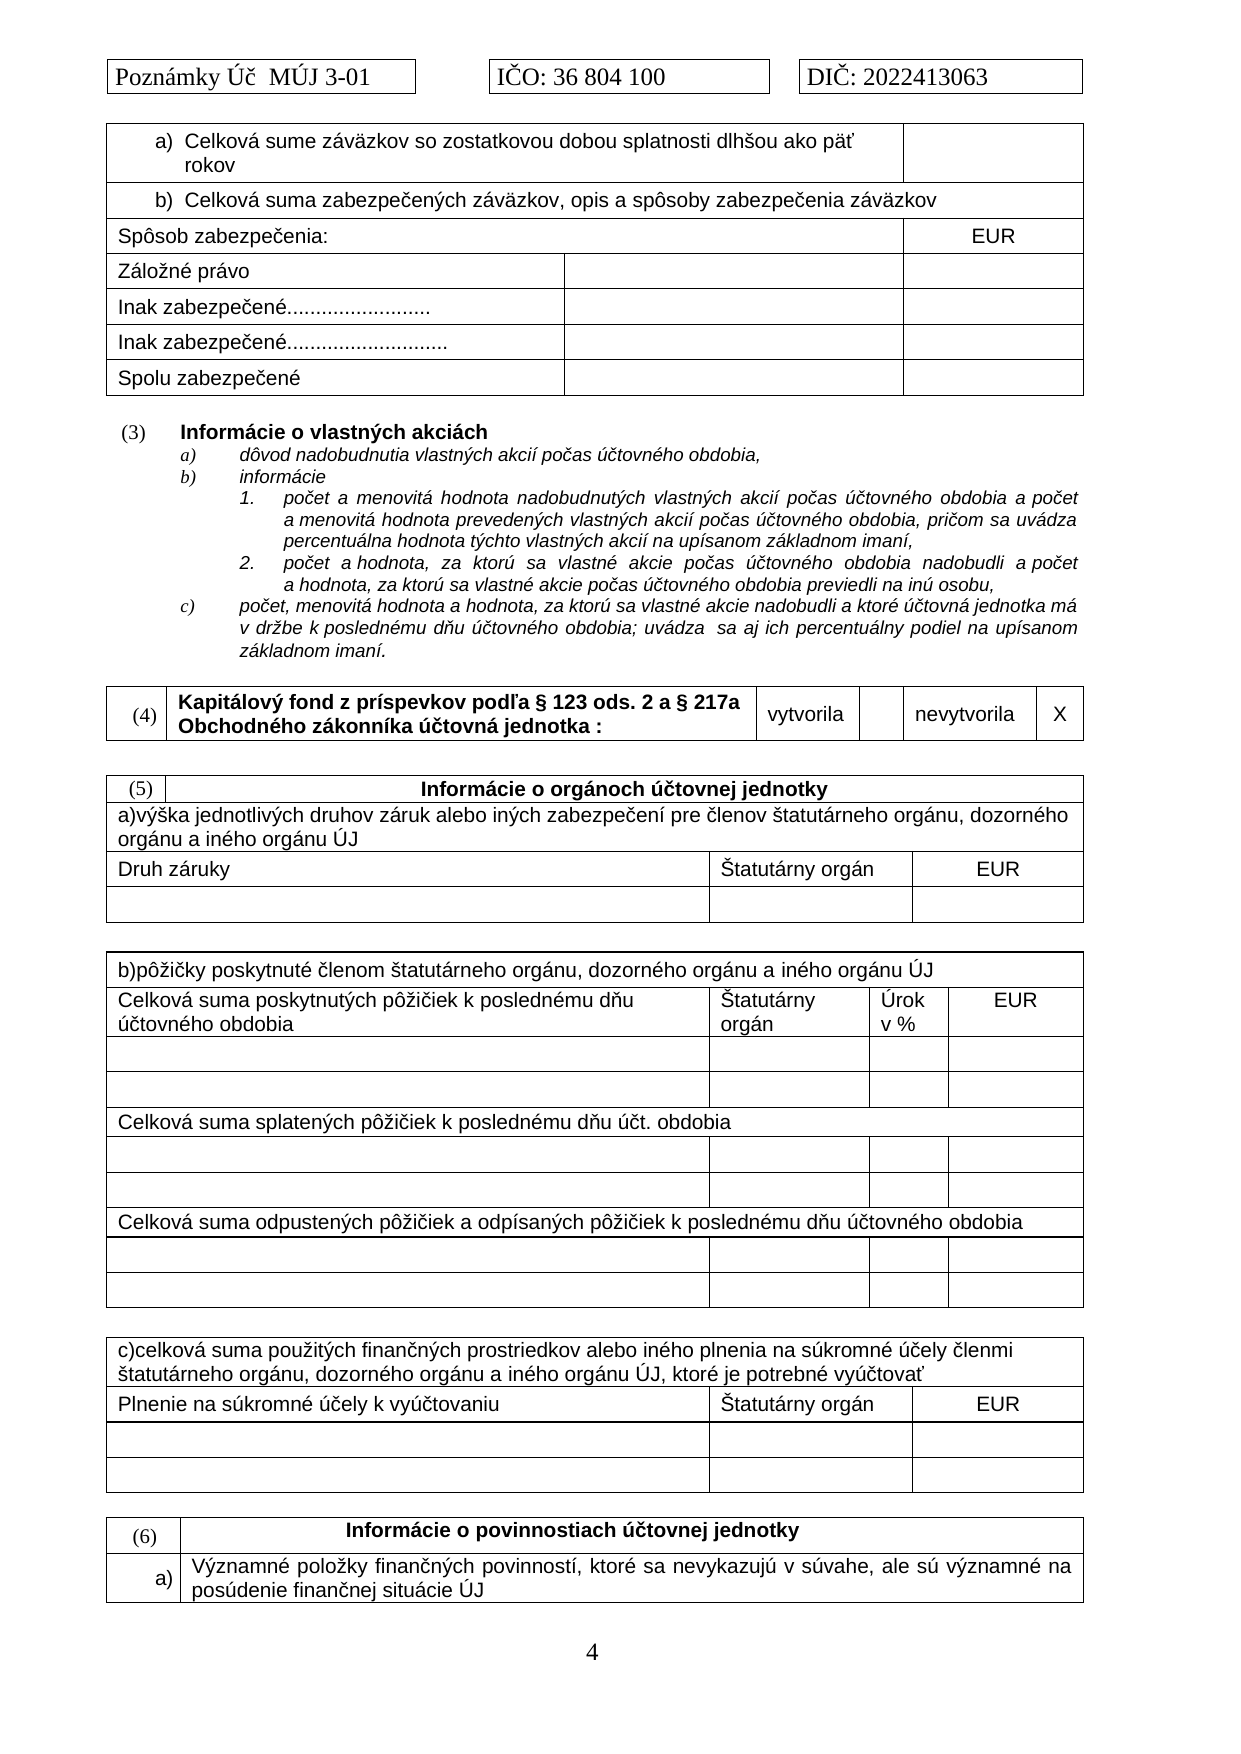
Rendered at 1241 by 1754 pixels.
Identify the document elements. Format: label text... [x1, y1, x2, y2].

table_cell [107, 1238, 709, 1272]
table_cell Inak zabezpečené............................ [107, 325, 564, 359]
table_cell [870, 1273, 948, 1307]
table_cell Inak zabezpečené......................... [107, 289, 564, 324]
table_cell [565, 254, 903, 288]
table_cell [904, 124, 1083, 182]
table_header Kapitálový fond z príspevkov podľa § 123 ods. 2 a § 217a Obchodného zákonníka účtovná jednotka : [167, 687, 756, 740]
table_cell Záložné právo [107, 254, 564, 288]
table_cell Úrok v % [870, 988, 948, 1036]
table_cell [904, 360, 1083, 394]
table_cell [710, 1137, 869, 1172]
table_header [107, 1518, 180, 1553]
table_cell [870, 1072, 948, 1107]
table_header [107, 687, 166, 740]
list informácie [180, 465, 1078, 487]
table_header [107, 776, 165, 802]
table_cell Spôsob zabezpečenia: [107, 219, 903, 253]
table_cell [710, 1458, 912, 1492]
table_header [860, 687, 903, 740]
table_cell [710, 887, 912, 922]
table_cell [565, 360, 903, 394]
table_cell [107, 1554, 180, 1602]
table_cell Štatutárny orgán [710, 988, 869, 1036]
list počet a menovitá hodnota nadobudnutých vlastných akcií počas účtovného obdobia a počet a menovitá hodnota prevedených vlastných akcií počas účtovného obdobia, pričom sa uvádza percentuálna hodnota týchto vlastných akcií na upísanom základnom imaní, [239, 487, 1078, 552]
table_cell [107, 1137, 709, 1172]
table_cell EUR [904, 219, 1083, 253]
table_cell [565, 325, 903, 359]
table_cell [710, 1273, 869, 1307]
table_cell Štatutárny orgán [710, 1387, 912, 1421]
table_cell Celková suma zabezpečených záväzkov, opis a spôsoby zabezpečenia záväzkov [107, 183, 1083, 217]
table_cell [107, 1037, 709, 1071]
table_cell Významné položky finančných povinností, ktoré sa nevykazujú v súvahe, ale sú významné na posúdenie finančnej situácie ÚJ [181, 1554, 1083, 1602]
table_cell EUR [949, 988, 1083, 1036]
table_cell [710, 1173, 869, 1207]
table_cell [870, 1037, 948, 1071]
table_cell [949, 1137, 1083, 1172]
table_cell [710, 1238, 869, 1272]
table_header c)celková suma použitých finančných prostriedkov alebo iného plnenia na súkromné účely členmi štatutárneho orgánu, dozorného orgánu a iného orgánu ÚJ, ktoré je potrebné vyúčtovať [107, 1338, 1083, 1386]
list Informácie o vlastných akciách [121, 419, 1078, 444]
table_cell [949, 1037, 1083, 1071]
table_cell [913, 1458, 1083, 1492]
table_cell [870, 1137, 948, 1172]
table_cell [710, 1072, 869, 1107]
list počet, menovitá hodnota a hodnota, za ktorú sa vlastné akcie nadobudli a ktoré účtovná jednotka má v držbe k poslednému dňu účtovného obdobia; uvádza sa aj ich percentuálny podiel na upísanom základnom imaní. [180, 595, 1078, 662]
list počet a hodnota, za ktorú sa vlastné akcie počas účtovného obdobia nadobudli a počet a hodnota, za ktorú sa vlastné akcie počas účtovného obdobia previedli na inú osobu, [239, 552, 1078, 595]
table_cell Plnenie na súkromné účely k vyúčtovaniu [107, 1387, 709, 1421]
table_cell Celková suma poskytnutých pôžičiek k poslednému dňu účtovného obdobia [107, 988, 709, 1036]
table_cell [913, 1423, 1083, 1457]
table_cell [107, 1458, 709, 1492]
table_cell Druh záruky [107, 852, 709, 886]
table_cell [904, 325, 1083, 359]
table_cell [949, 1173, 1083, 1207]
table_cell [107, 1173, 709, 1207]
table_cell [107, 1273, 709, 1307]
table_header Informácie o orgánoch účtovnej jednotky [166, 776, 1083, 802]
table_header vytvorila [757, 687, 859, 740]
table_cell [949, 1072, 1083, 1107]
table_cell [565, 289, 903, 324]
table_cell [904, 254, 1083, 288]
table_cell [710, 1423, 912, 1457]
table_cell [904, 289, 1083, 324]
table_cell [870, 1173, 948, 1207]
table_cell [710, 1037, 869, 1071]
table_cell Celková suma odpustených pôžičiek a odpísaných pôžičiek k poslednému dňu účtovného obdobia [107, 1208, 1083, 1236]
table_cell Celková suma splatených pôžičiek k poslednému dňu účt. obdobia [107, 1108, 1083, 1136]
table_cell [949, 1273, 1083, 1307]
table_cell EUR [913, 852, 1083, 886]
table_header nevytvorila [904, 687, 1036, 740]
table_header X [1037, 687, 1083, 740]
table_cell [949, 1238, 1083, 1272]
table_cell [107, 1423, 709, 1457]
table_header b)pôžičky poskytnuté členom štatutárneho orgánu, dozorného orgánu a iného orgánu ÚJ [107, 953, 1083, 987]
table_cell a)výška jednotlivých druhov záruk alebo iných zabezpečení pre členov štatutárneho orgánu, dozorného orgánu a iného orgánu ÚJ [107, 803, 1083, 851]
table_cell [107, 887, 709, 922]
table_cell Spolu zabezpečené [107, 360, 564, 394]
table_cell [870, 1238, 948, 1272]
table_cell [913, 887, 1083, 922]
table_cell [107, 1072, 709, 1107]
list dôvod nadobudnutia vlastných akcií počas účtovného obdobia, [180, 444, 1078, 465]
table_cell EUR [913, 1387, 1083, 1421]
table_cell Štatutárny orgán [710, 852, 912, 886]
table_cell Celková sume záväzkov so zostatkovou dobou splatnosti dlhšou ako päť rokov [107, 124, 903, 182]
table_header Informácie o povinnostiach účtovnej jednotky [181, 1518, 1083, 1553]
